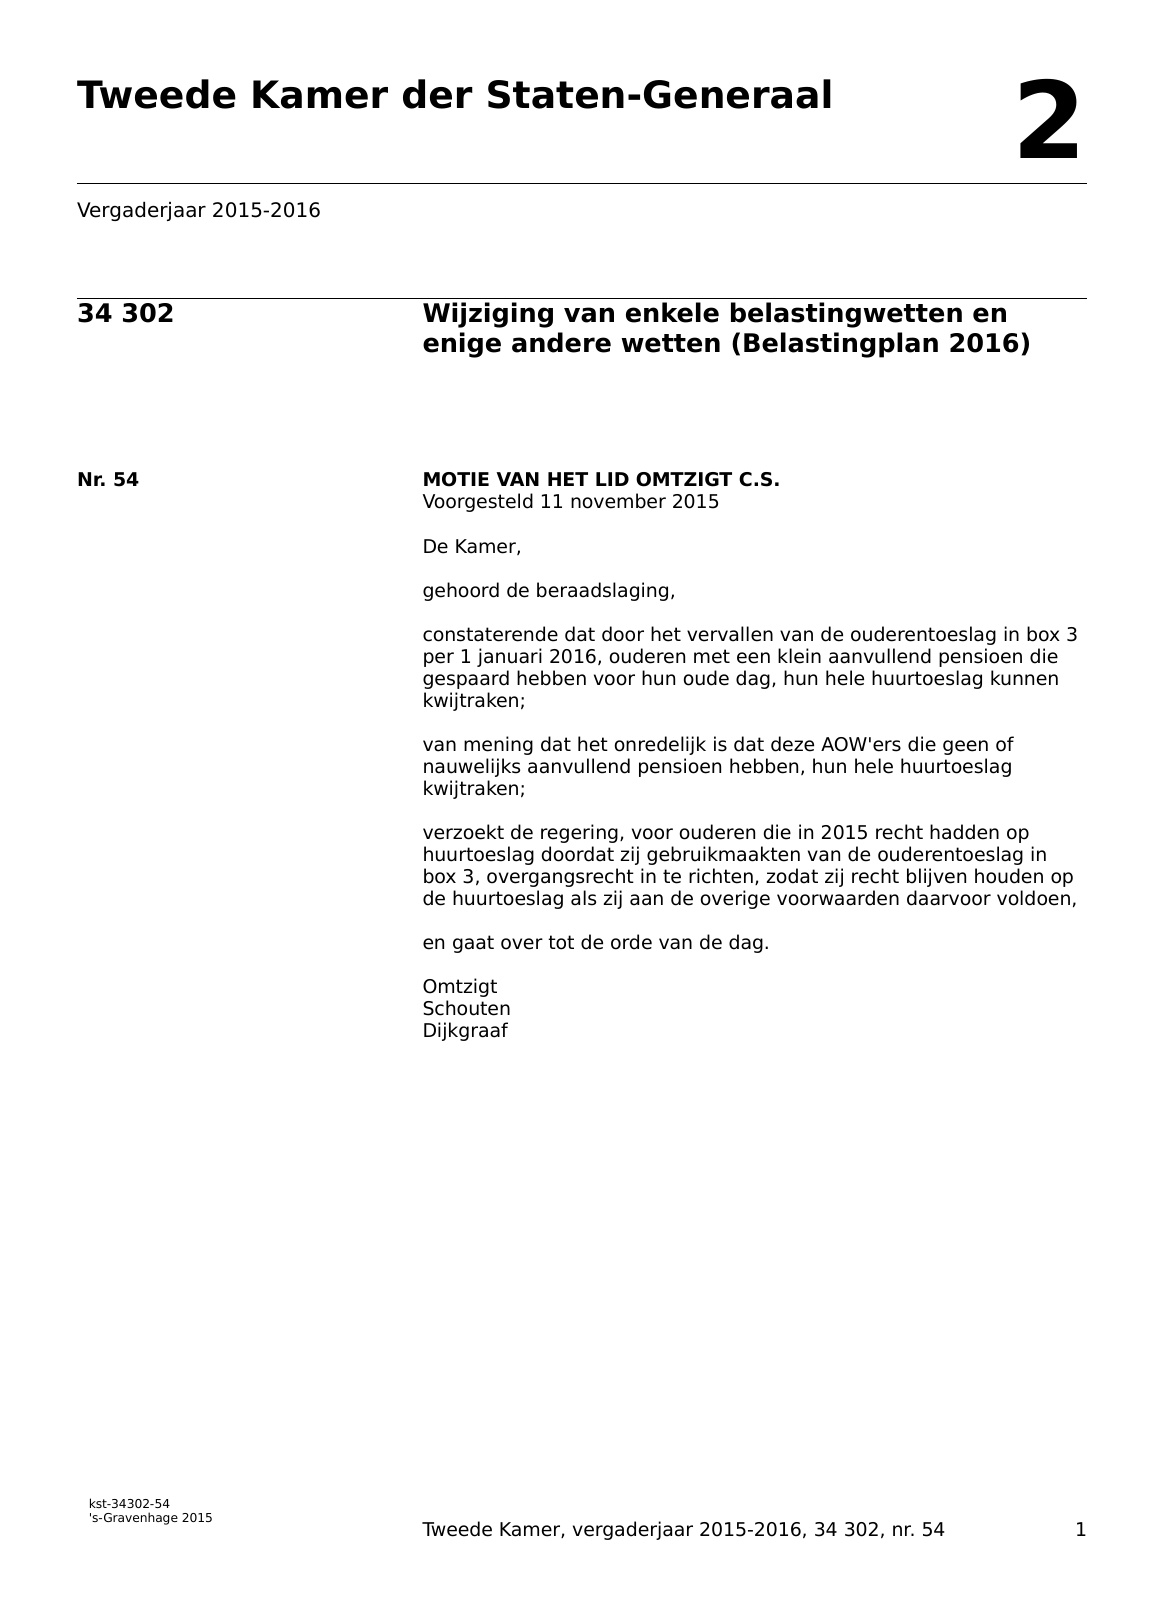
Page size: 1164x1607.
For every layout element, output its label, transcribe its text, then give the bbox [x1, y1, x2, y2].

text De Kamer, [422, 536, 1087, 557]
text Omtzigt [422, 976, 1087, 998]
text Dijkgraaf [422, 1020, 1087, 1042]
text van mening dat het onredelijk is dat deze AOW'ers die geen of nauwelijks aanvullend pensioen hebben, hun hele huurtoeslag kwijtraken; [422, 734, 1087, 800]
text gehoord de beraadslaging, [422, 580, 1087, 602]
text 's-Gravenhage 2015 [88, 1511, 323, 1525]
text constaterende dat door het vervallen van de ouderentoeslag in box 3 per 1 januari 2016, ouderen met een klein aanvullend pensioen die gespaard hebben voor hun oude dag, hun hele huurtoeslag kunnen kwijtraken; [422, 624, 1087, 712]
table_header 2 [886, 59, 1087, 183]
text Schouten [422, 998, 1087, 1020]
table_header Tweede Kamer der Staten-Generaal [77, 59, 886, 183]
text en gaat over tot de orde van de dag. [422, 932, 1087, 954]
subtitle 34 302 Wijziging van enkele belastingwetten en enige andere wetten (Belastingplan 2016) [77, 299, 1087, 358]
text verzoekt de regering, voor ouderen die in 2015 recht hadden op huurtoeslag doordat zij gebruikmaakten van de ouderentoeslag in box 3, overgangsrecht in te richten, zodat zij recht blijven houden op de huurtoeslag als zij aan de overige voorwaarden daarvoor voldoen, [422, 822, 1087, 910]
subtitle Nr. 54 MOTIE VAN HET LID OMTZIGT C.S. [77, 469, 1087, 491]
text Voorgesteld 11 november 2015 [422, 491, 1087, 513]
text kst-34302-54 [88, 1497, 323, 1511]
table_cell Vergaderjaar 2015-2016 [77, 184, 1087, 298]
